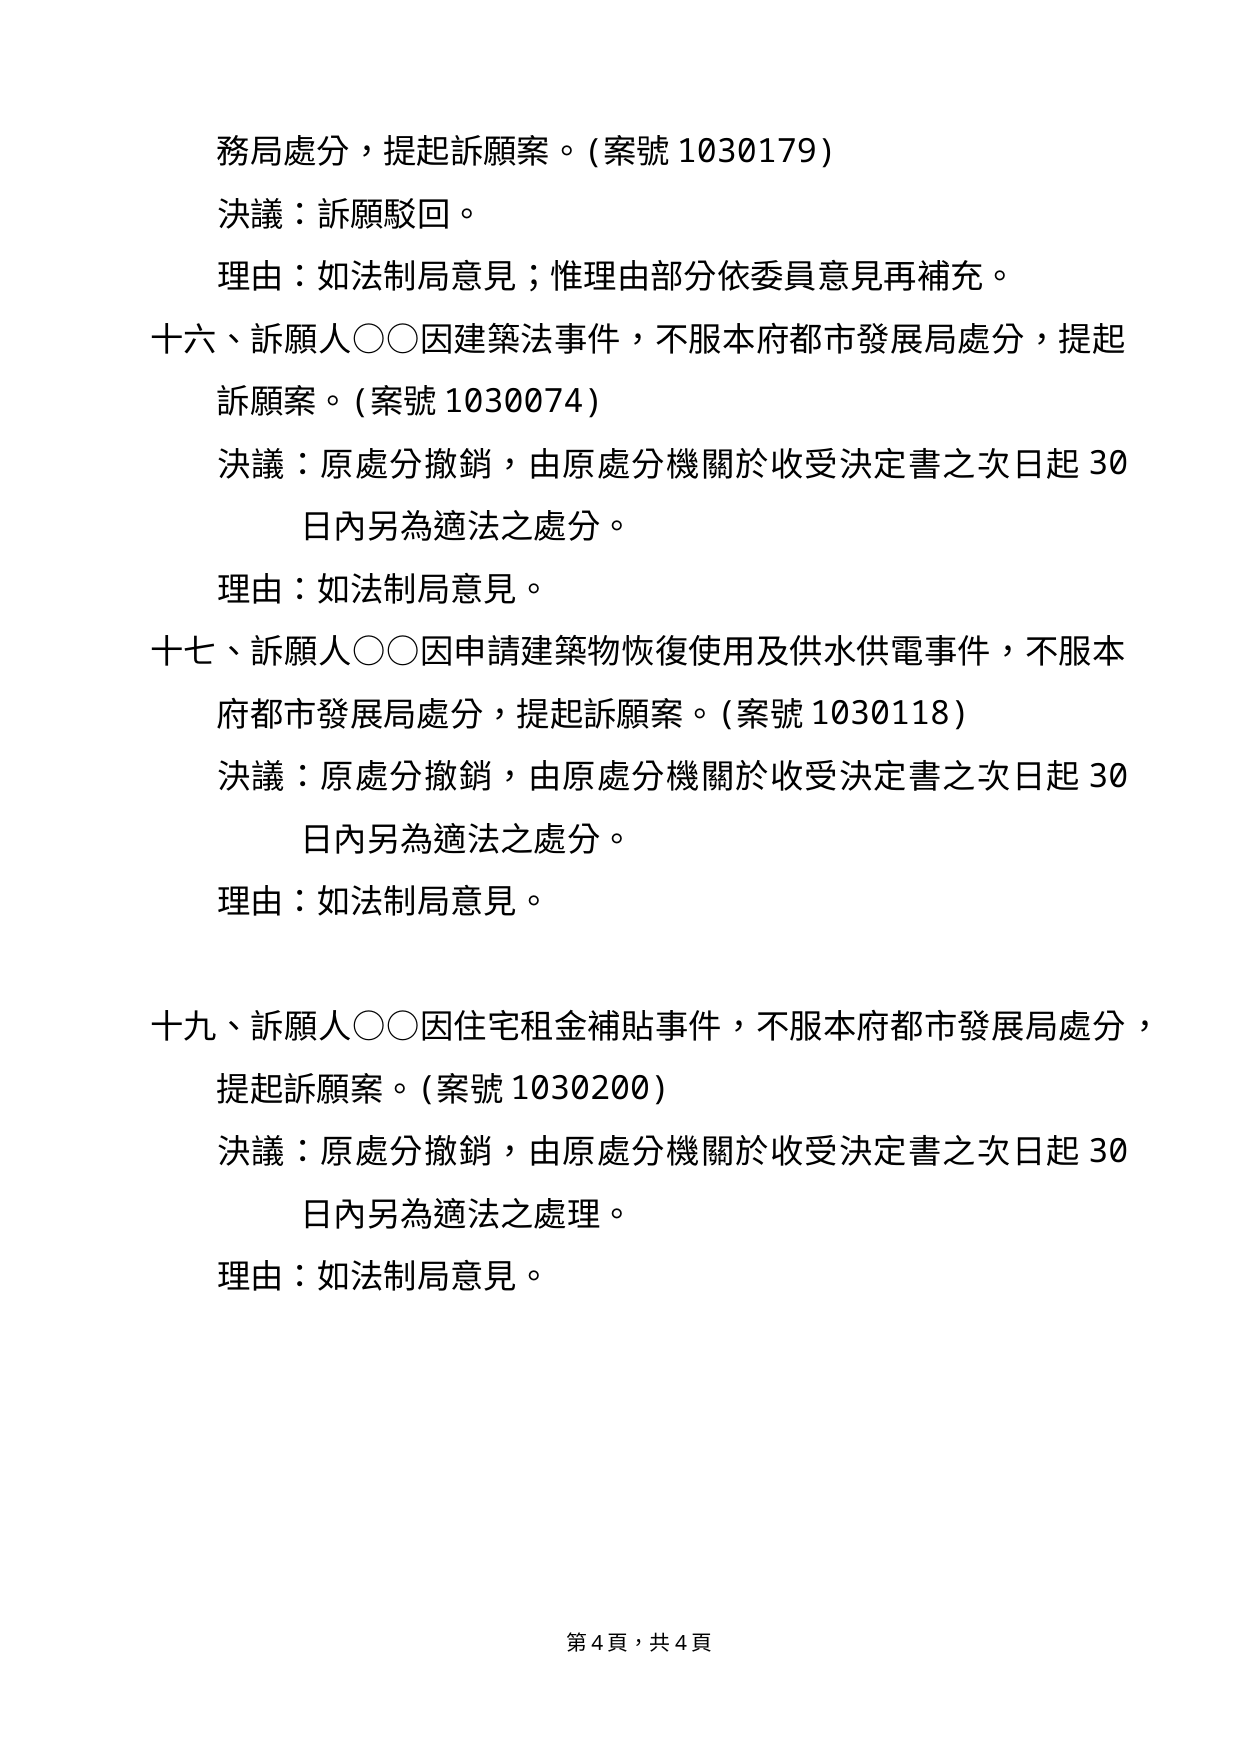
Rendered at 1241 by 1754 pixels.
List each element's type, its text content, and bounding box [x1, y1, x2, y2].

text 十六、訴願人○○因建築法事件，不服本府都市發展局處分，提起訴願案。(案號1030074) [150, 295, 1128, 420]
text 決議：原處分撤銷，由原處分機關於收受決定書之次日起30日內另為適法之處分。 [217, 733, 1128, 858]
text 決議：原處分撤銷，由原處分機關於收受決定書之次日起30日內另為適法之處理。 [217, 1108, 1128, 1233]
text 理由：如法制局意見。 [217, 545, 1128, 608]
text 決議：原處分撤銷，由原處分機關於收受決定書之次日起30日內另為適法之處分。 [217, 420, 1128, 545]
text 理由：如法制局意見。 [217, 858, 1128, 920]
text 十七、訴願人○○因申請建築物恢復使用及供水供電事件，不服本府都市發展局處分，提起訴願案。(案號1030118) [150, 608, 1128, 733]
text 理由：如法制局意見；惟理由部分依委員意見再補充。 [217, 233, 1128, 295]
text 決議：訴願駁回。 [217, 170, 1128, 233]
text 務局處分，提起訴願案。(案號1030179) [150, 108, 1128, 170]
text 理由：如法制局意見。 [217, 1233, 1128, 1295]
text 十九、訴願人○○因住宅租金補貼事件，不服本府都市發展局處分，提起訴願案。(案號1030200) [150, 983, 1128, 1108]
